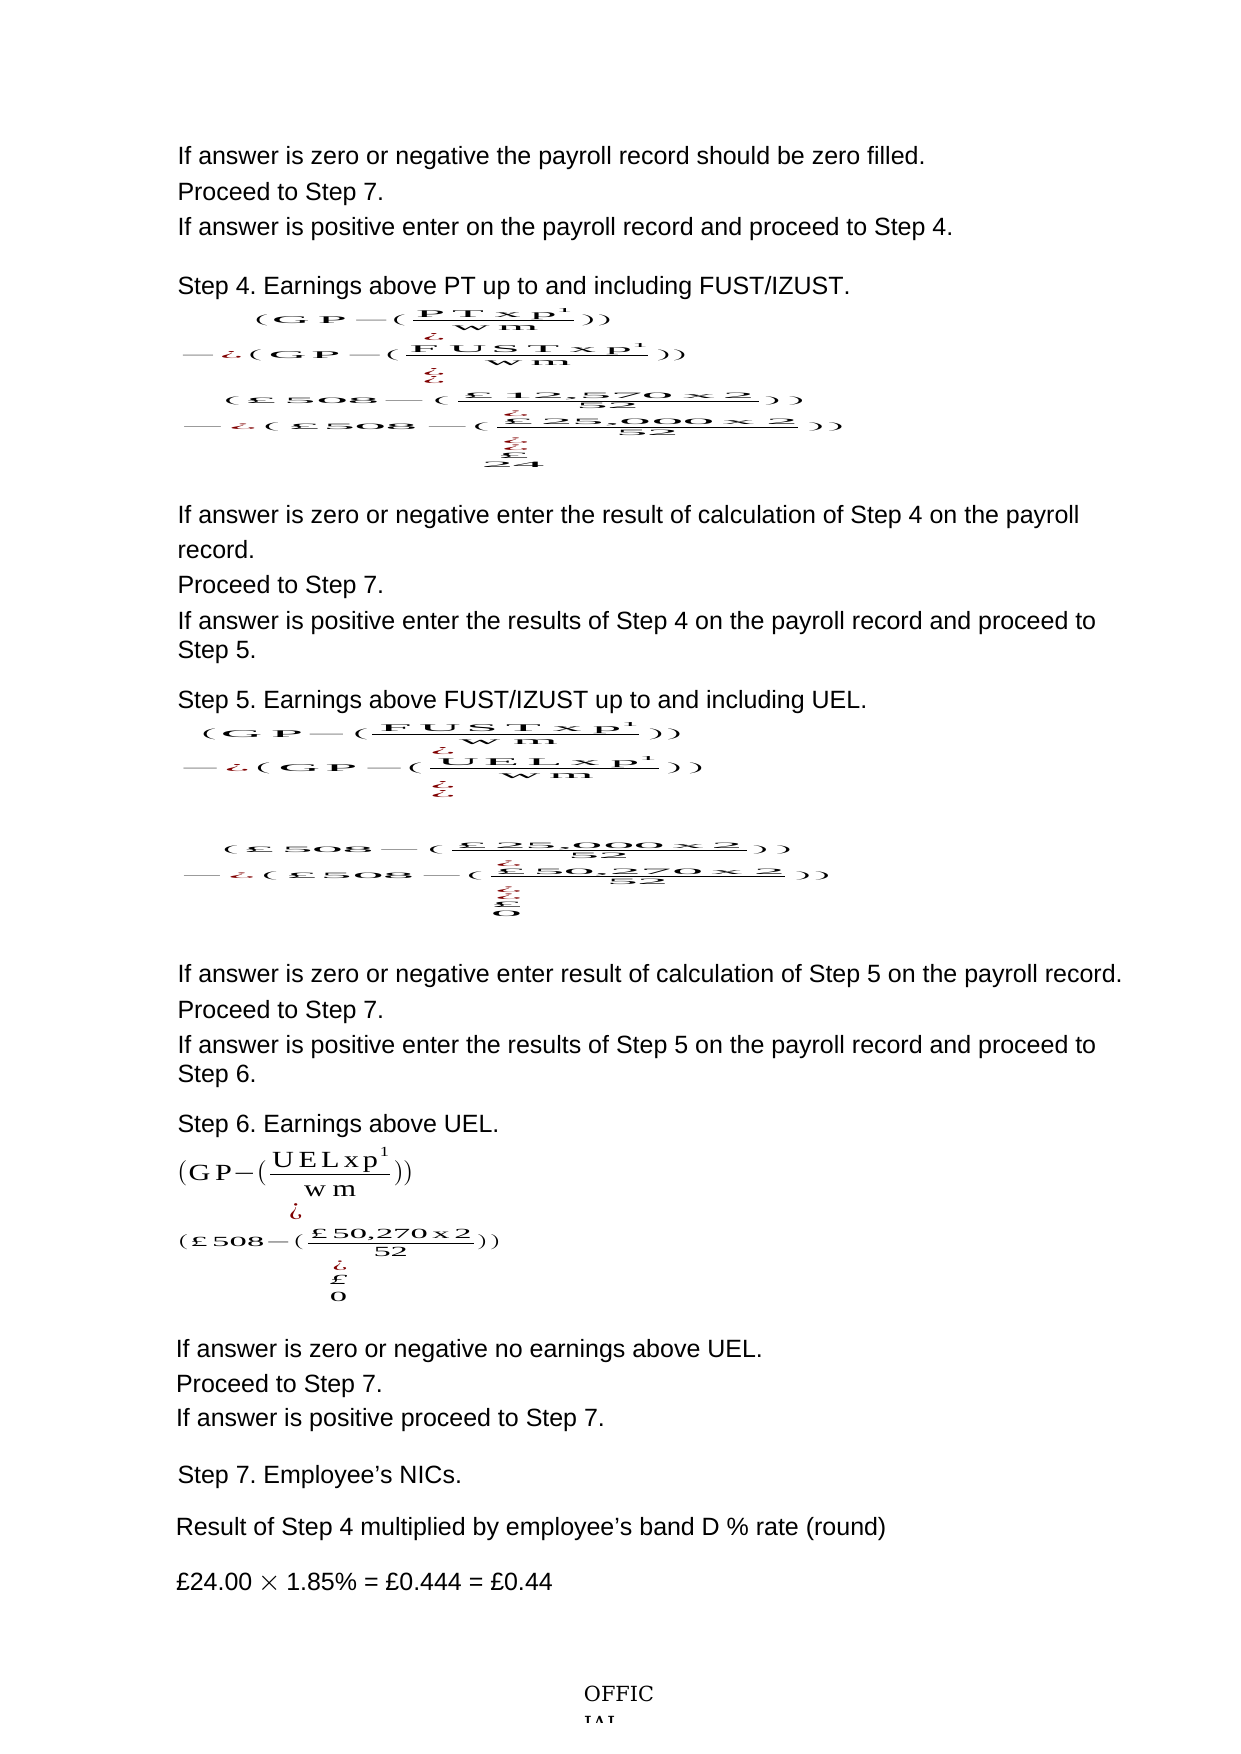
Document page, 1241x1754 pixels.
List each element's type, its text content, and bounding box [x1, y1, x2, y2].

text If answer is positive proceed to Step 7. [176, 1403, 1124, 1432]
text Step 7. Employee’s NICs. [177, 1461, 1124, 1489]
text £24.00  1.85% = £0.444 = £0.44 [176, 1567, 1124, 1596]
text Proceed to Step 7. [177, 571, 1124, 599]
text Step 5. Earnings above FUST/IZUST up to and including UEL. [177, 684, 1124, 713]
text If answer is positive enter on the payroll record and proceed to Step 4. [177, 212, 1124, 241]
text Proceed to Step 7. [177, 177, 1124, 205]
text If answer is zero or negative enter result of calculation of Step 5 on the payroll record. [177, 959, 1124, 988]
text If answer is zero or negative enter the result of calculation of Step 4 on the payroll record. [177, 500, 1124, 563]
text Step 6. Earnings above UEL. [177, 1109, 1122, 1137]
text Result of Step 4 multiplied by employee’s band D % rate (round) [176, 1512, 1124, 1541]
text Proceed to Step 7. [177, 994, 1124, 1023]
text If answer is zero or negative the payroll record should be zero filled. [177, 141, 1124, 170]
text Step 4. Earnings above PT up to and including FUST/IZUST. [177, 271, 1124, 300]
text If answer is zero or negative no earnings above UEL. [176, 1334, 1124, 1363]
text Proceed to Step 7. [176, 1368, 1124, 1397]
text If answer is positive enter the results of Step 4 on the payroll record and proceed to Step 5. [177, 606, 1124, 664]
text If answer is positive enter the results of Step 5 on the payroll record and proceed to Step 6. [177, 1030, 1124, 1088]
